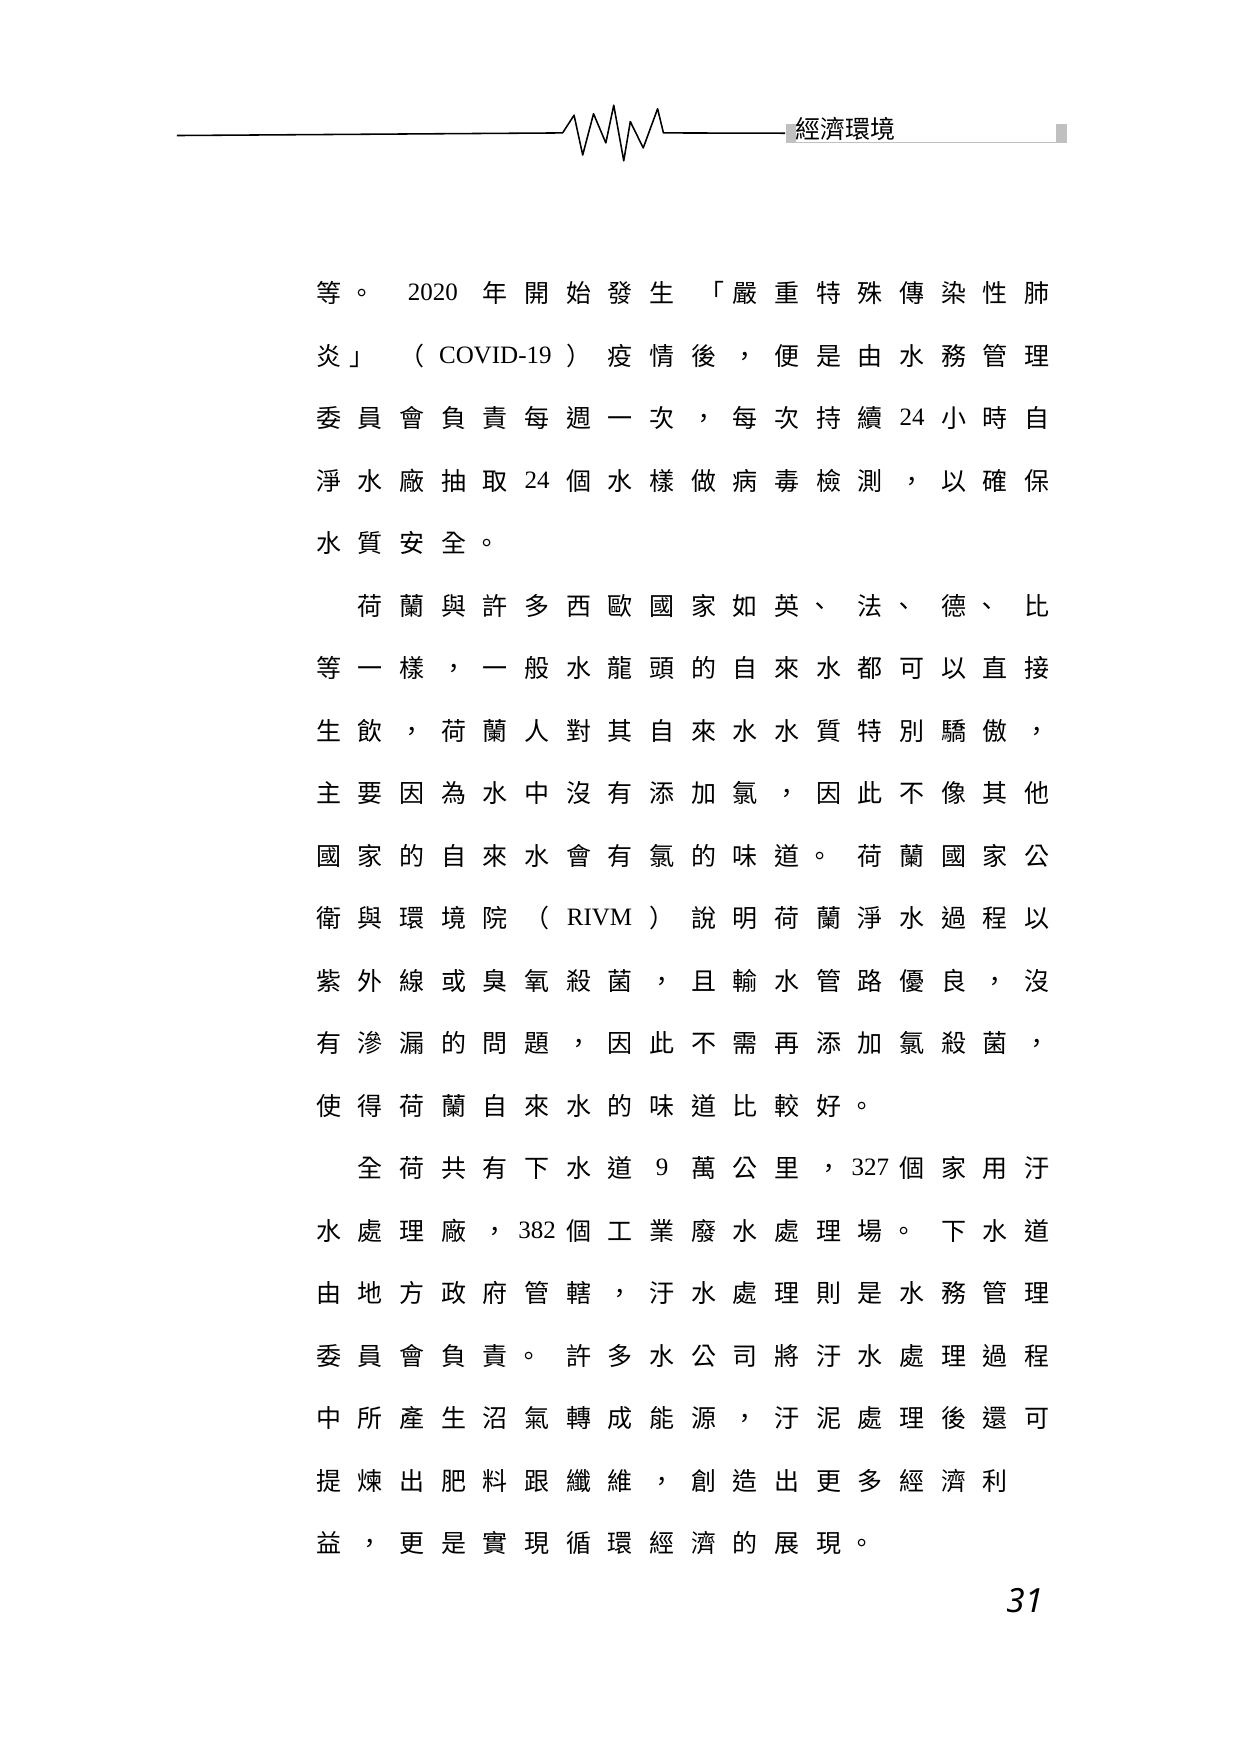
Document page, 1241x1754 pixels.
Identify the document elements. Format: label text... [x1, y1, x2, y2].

text 全荷共有下水道9萬公里，327個家用汙水處理廠，382個工業廢水處理場。下水道由地方政府管轄，汙水處理則是水務管理委員會負責。許多水公司將汙水處理過程中所產生沼氣轉成能源，汙泥處理後還可提煉出肥料跟纖維，創造出更多經濟利益，更是實現循環經濟的展現。 [281, 1125, 1058, 1563]
text 荷蘭與許多西歐國家如英、法、德、比等一樣，一般水龍頭的自來水都可以直接生飲，荷蘭人對其自來水水質特別驕傲，主要因為水中沒有添加氯，因此不像其他國家的自來水會有氯的味道。荷蘭國家公衛與環境院（RIVM）說明荷蘭淨水過程以紫外線或臭氧殺菌，且輸水管路優良，沒有滲漏的問題，因此不需再添加氯殺菌，使得荷蘭自來水的味道比較好。 [281, 563, 1058, 1125]
text 等。2020年開始發生「嚴重特殊傳染性肺炎」（COVID-19）疫情後，便是由水務管理委員會負責每週一次，每次持續24小時自淨水廠抽取24個水樣做病毒檢測，以確保水質安全。 [281, 250, 1058, 563]
